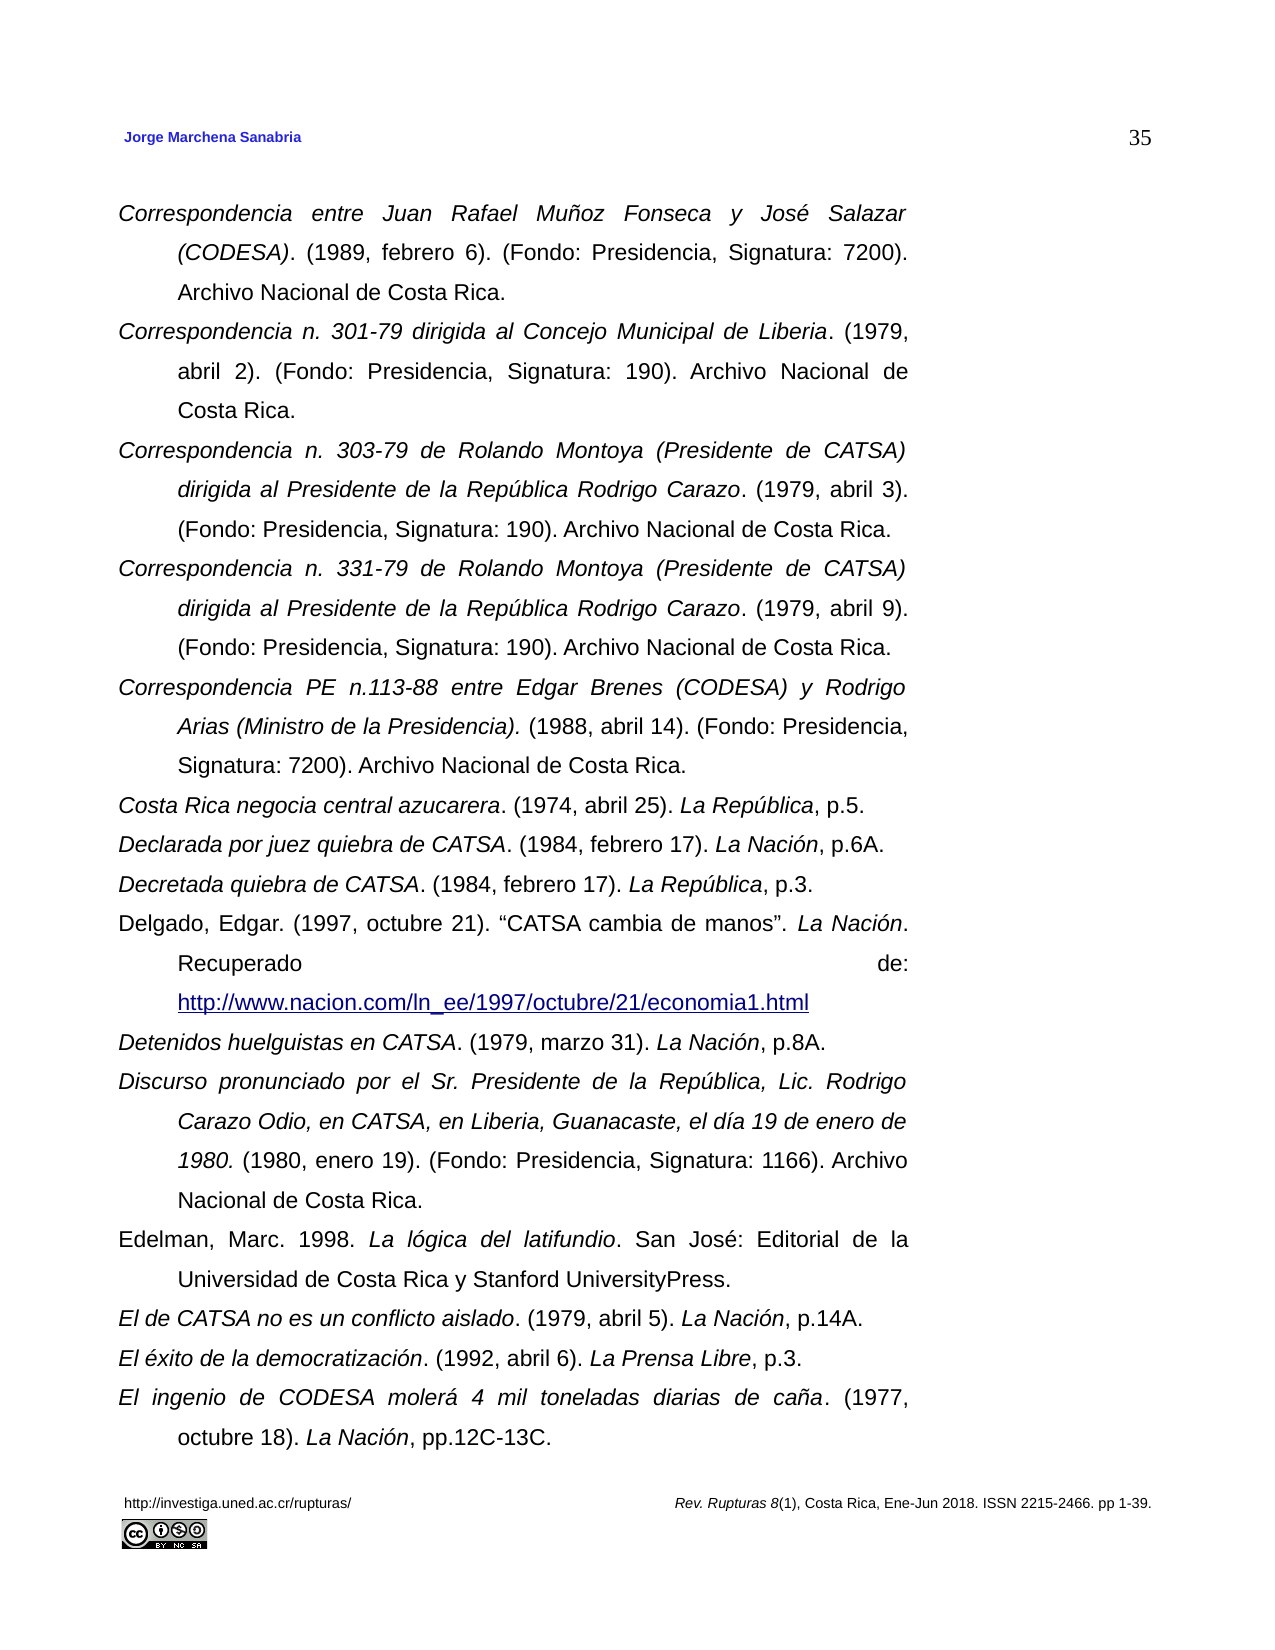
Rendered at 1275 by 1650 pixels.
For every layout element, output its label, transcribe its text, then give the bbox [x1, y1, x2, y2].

text Correspondencia entre Juan Rafael Muñoz Fonseca y José Salazar (CODESA). (1989, febrero 6). (Fondo: Presidencia, Signatura: 7200). Archivo Nacional de Costa Rica. [118, 200, 909, 305]
text Correspondencia PE n.113-88 entre Edgar Brenes (CODESA) y Rodrigo Arias (Ministro de la Presidencia). (1988, abril 14). (Fondo: Presidencia, Signatura: 7200). Archivo Nacional de Costa Rica. [118, 673, 909, 779]
text Correspondencia n. 331-79 de Rolando Montoya (Presidente de CATSA) dirigida al Presidente de la República Rodrigo Carazo. (1979, abril 9). (Fondo: Presidencia, Signatura: 190). Archivo Nacional de Costa Rica. [118, 555, 909, 660]
text Correspondencia n. 301-79 dirigida al Concejo Municipal de Liberia. (1979, abril 2). (Fondo: Presidencia, Signatura: 190). Archivo Nacional de Costa Rica. [118, 318, 909, 423]
picture [121, 1519, 208, 1549]
text El de CATSA no es un conflicto aislado. (1979, abril 5). La Nación, p.14A. [118, 1305, 909, 1332]
text El ingenio de CODESA molerá 4 mil toneladas diarias de caña. (1977, octubre 18). La Nación, pp.12C-13C. [118, 1384, 909, 1450]
text Discurso pronunciado por el Sr. Presidente de la República, Lic. Rodrigo Carazo Odio, en CATSA, en Liberia, Guanacaste, el día 19 de enero de 1980. (1980, enero 19). (Fondo: Presidencia, Signatura: 1166). Archivo Nacional de Costa Rica. [118, 1068, 909, 1213]
text Delgado, Edgar. (1997, octubre 21). “CATSA cambia de manos”. La Nación. Recuperado de: http://www.nacion.com/ln_ee/1997/octubre/21/economia1.html [118, 910, 909, 1016]
text Decretada quiebra de CATSA. (1984, febrero 17). La República, p.3. [118, 871, 909, 897]
text El éxito de la democratización. (1992, abril 6). La Prensa Libre, p.3. [118, 1345, 909, 1371]
text Edelman, Marc. 1998. La lógica del latifundio. San José: Editorial de la Universidad de Costa Rica y Stanford UniversityPress. [118, 1226, 909, 1292]
text Costa Rica negocia central azucarera. (1974, abril 25). La República, p.5. [118, 792, 909, 818]
text Correspondencia n. 303-79 de Rolando Montoya (Presidente de CATSA) dirigida al Presidente de la República Rodrigo Carazo. (1979, abril 3). (Fondo: Presidencia, Signatura: 190). Archivo Nacional de Costa Rica. [118, 437, 909, 542]
text Declarada por juez quiebra de CATSA. (1984, febrero 17). La Nación, p.6A. [118, 831, 909, 858]
text Detenidos huelguistas en CATSA. (1979, marzo 31). La Nación, p.8A. [118, 1029, 909, 1055]
